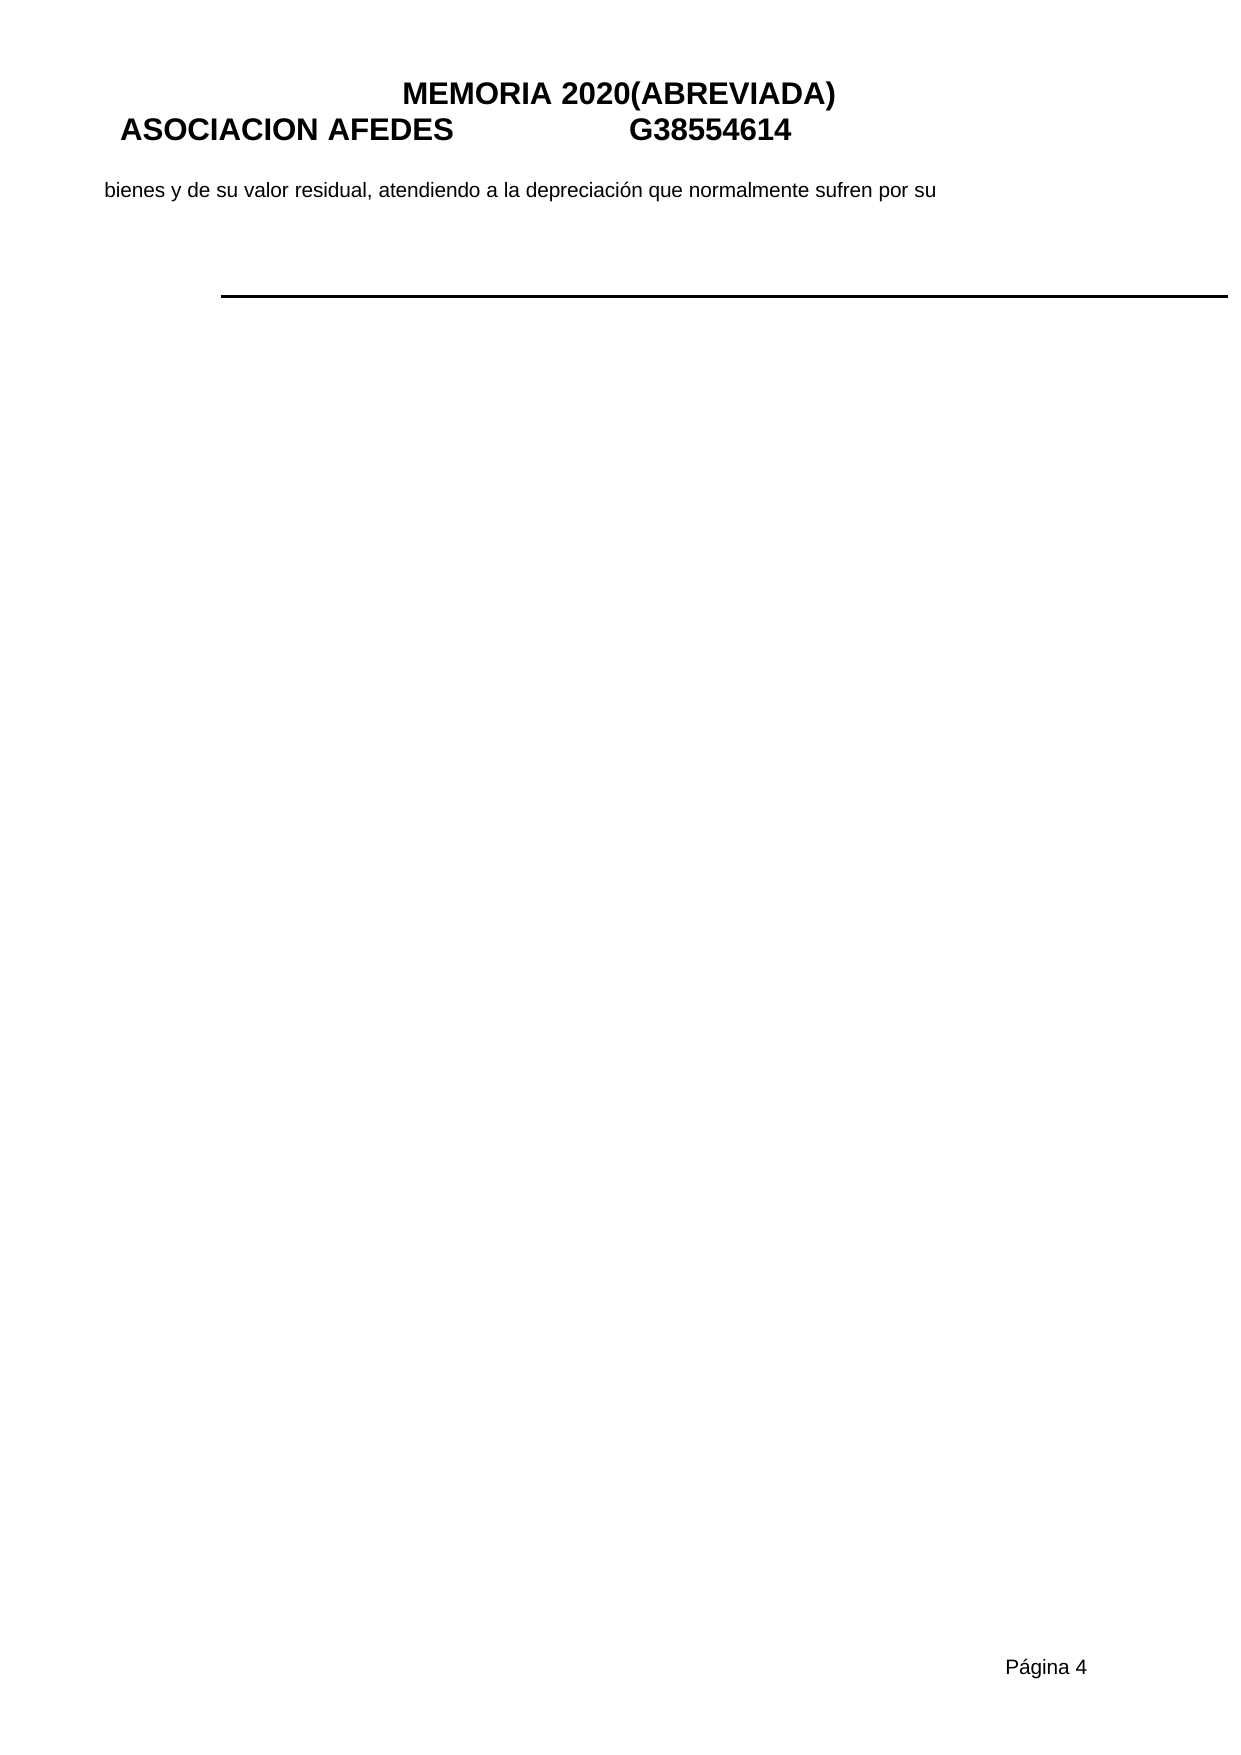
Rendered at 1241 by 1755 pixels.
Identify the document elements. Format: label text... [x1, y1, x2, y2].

text bienes y de su valor residual, atendiendo a la depreciación que normalmente sufren por su [104, 177, 1098, 201]
